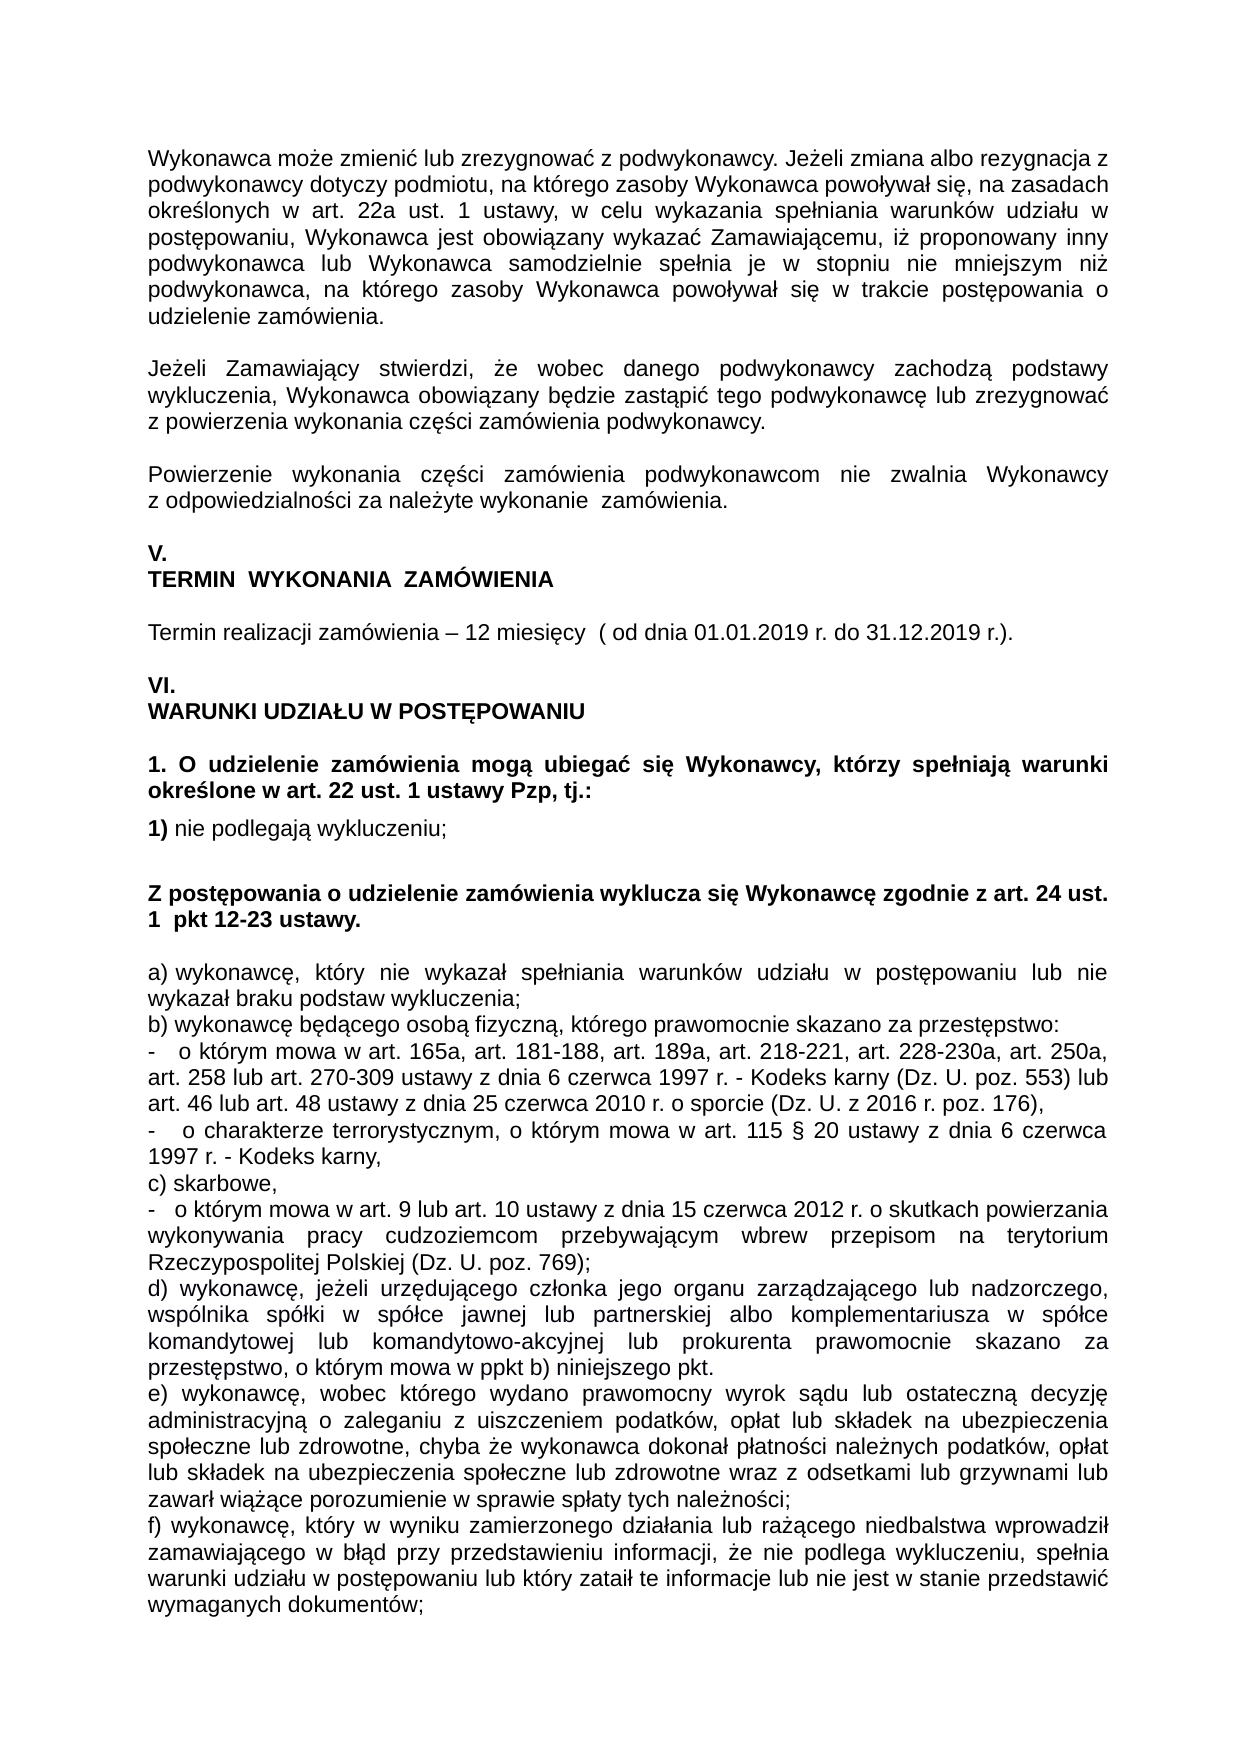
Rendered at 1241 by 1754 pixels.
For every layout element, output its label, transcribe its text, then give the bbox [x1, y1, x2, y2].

text f) wykonawcę, który w wyniku zamierzonego działania lub rażącego niedbalstwa wprowadził zamawiającego w błąd przy przedstawieniu informacji, że nie podlega wykluczeniu, spełnia warunki udziału w postępowaniu lub który zataił te informacje lub nie jest w stanie przedstawić wymaganych dokumentów; [148, 1512, 1109, 1617]
text Termin realizacji zamówienia – 12 miesięcy ( od dnia 01.01.2019 r. do 31.12.2019 r.). [148, 619, 1109, 645]
text - o którym mowa w art. 165a, art. 181-188, art. 189a, art. 218-221, art. 228-230a, art. 250a, art. 258 lub art. 270-309 ustawy z dnia 6 czerwca 1997 r. - Kodeks karny (Dz. U. poz. 553) lub art. 46 lub art. 48 ustawy z dnia 25 czerwca 2010 r. o sporcie (Dz. U. z 2016 r. poz. 176), [148, 1038, 1109, 1117]
text b) wykonawcę będącego osobą fizyczną, którego prawomocnie skazano za przestępstwo: [148, 1011, 1109, 1038]
text TERMIN WYKONANIA ZAMÓWIENIA [148, 566, 1109, 592]
text 1. O udzielenie zamówienia mogą ubiegać się Wykonawcy, którzy spełniają warunki określone w art. 22 ust. 1 ustawy Pzp, tj.: [148, 751, 1109, 803]
text VI. [148, 672, 1109, 698]
text V. [148, 540, 1109, 566]
text - o charakterze terrorystycznym, o którym mowa w art. 115 § 20 ustawy z dnia 6 czerwca 1997 r. - Kodeks karny, [148, 1117, 1109, 1169]
text WARUNKI UDZIAŁU W POSTĘPOWANIU [148, 698, 1109, 724]
title Powierzenie wykonania części zamówienia podwykonawcom nie zwalnia Wykonawcy z odpowiedzialności za należyte wykonanie zamówienia. [148, 461, 1109, 513]
text e) wykonawcę, wobec którego wydano prawomocny wyrok sądu lub ostateczną decyzję administracyjną o zaleganiu z uiszczeniem podatków, opłat lub składek na ubezpieczenia społeczne lub zdrowotne, chyba że wykonawca dokonał płatności należnych podatków, opłat lub składek na ubezpieczenia społeczne lub zdrowotne wraz z odsetkami lub grzywnami lub zawarł wiążące porozumienie w sprawie spłaty tych należności; [148, 1380, 1109, 1512]
title Wykonawca może zmienić lub zrezygnować z podwykonawcy. Jeżeli zmiana albo rezygnacja z podwykonawcy dotyczy podmiotu, na którego zasoby Wykonawca powoływał się, na zasadach określonych w art. 22a ust. 1 ustawy, w celu wykazania spełniania warunków udziału w postępowaniu, Wykonawca jest obowiązany wykazać Zamawiającemu, iż proponowany inny podwykonawca lub Wykonawca samodzielnie spełnia je w stopniu nie mniejszym niż podwykonawca, na którego zasoby Wykonawca powoływał się w trakcie postępowania o udzielenie zamówienia. [148, 144, 1109, 329]
text d) wykonawcę, jeżeli urzędującego członka jego organu zarządzającego lub nadzorczego, wspólnika spółki w spółce jawnej lub partnerskiej albo komplementariusza w spółce komandytowej lub komandytowo-akcyjnej lub prokurenta prawomocnie skazano za przestępstwo, o którym mowa w ppkt b) niniejszego pkt. [148, 1275, 1109, 1380]
text c) skarbowe, [148, 1169, 1109, 1196]
text a) wykonawcę, który nie wykazał spełniania warunków udziału w postępowaniu lub nie wykazał braku podstaw wykluczenia; [148, 959, 1109, 1011]
title Jeżeli Zamawiający stwierdzi, że wobec danego podwykonawcy zachodzą podstawy wykluczenia, Wykonawca obowiązany będzie zastąpić tego podwykonawcę lub zrezygnować z powierzenia wykonania części zamówienia podwykonawcy. [148, 355, 1109, 434]
text Z postępowania o udzielenie zamówienia wyklucza się Wykonawcę zgodnie z art. 24 ust. 1 pkt 12-23 ustawy. [148, 879, 1109, 932]
text - o którym mowa w art. 9 lub art. 10 ustawy z dnia 15 czerwca 2012 r. o skutkach powierzania wykonywania pracy cudzoziemcom przebywającym wbrew przepisom na terytorium Rzeczypospolitej Polskiej (Dz. U. poz. 769); [148, 1196, 1109, 1275]
text 1) nie podlegają wykluczeniu; [148, 815, 1109, 841]
